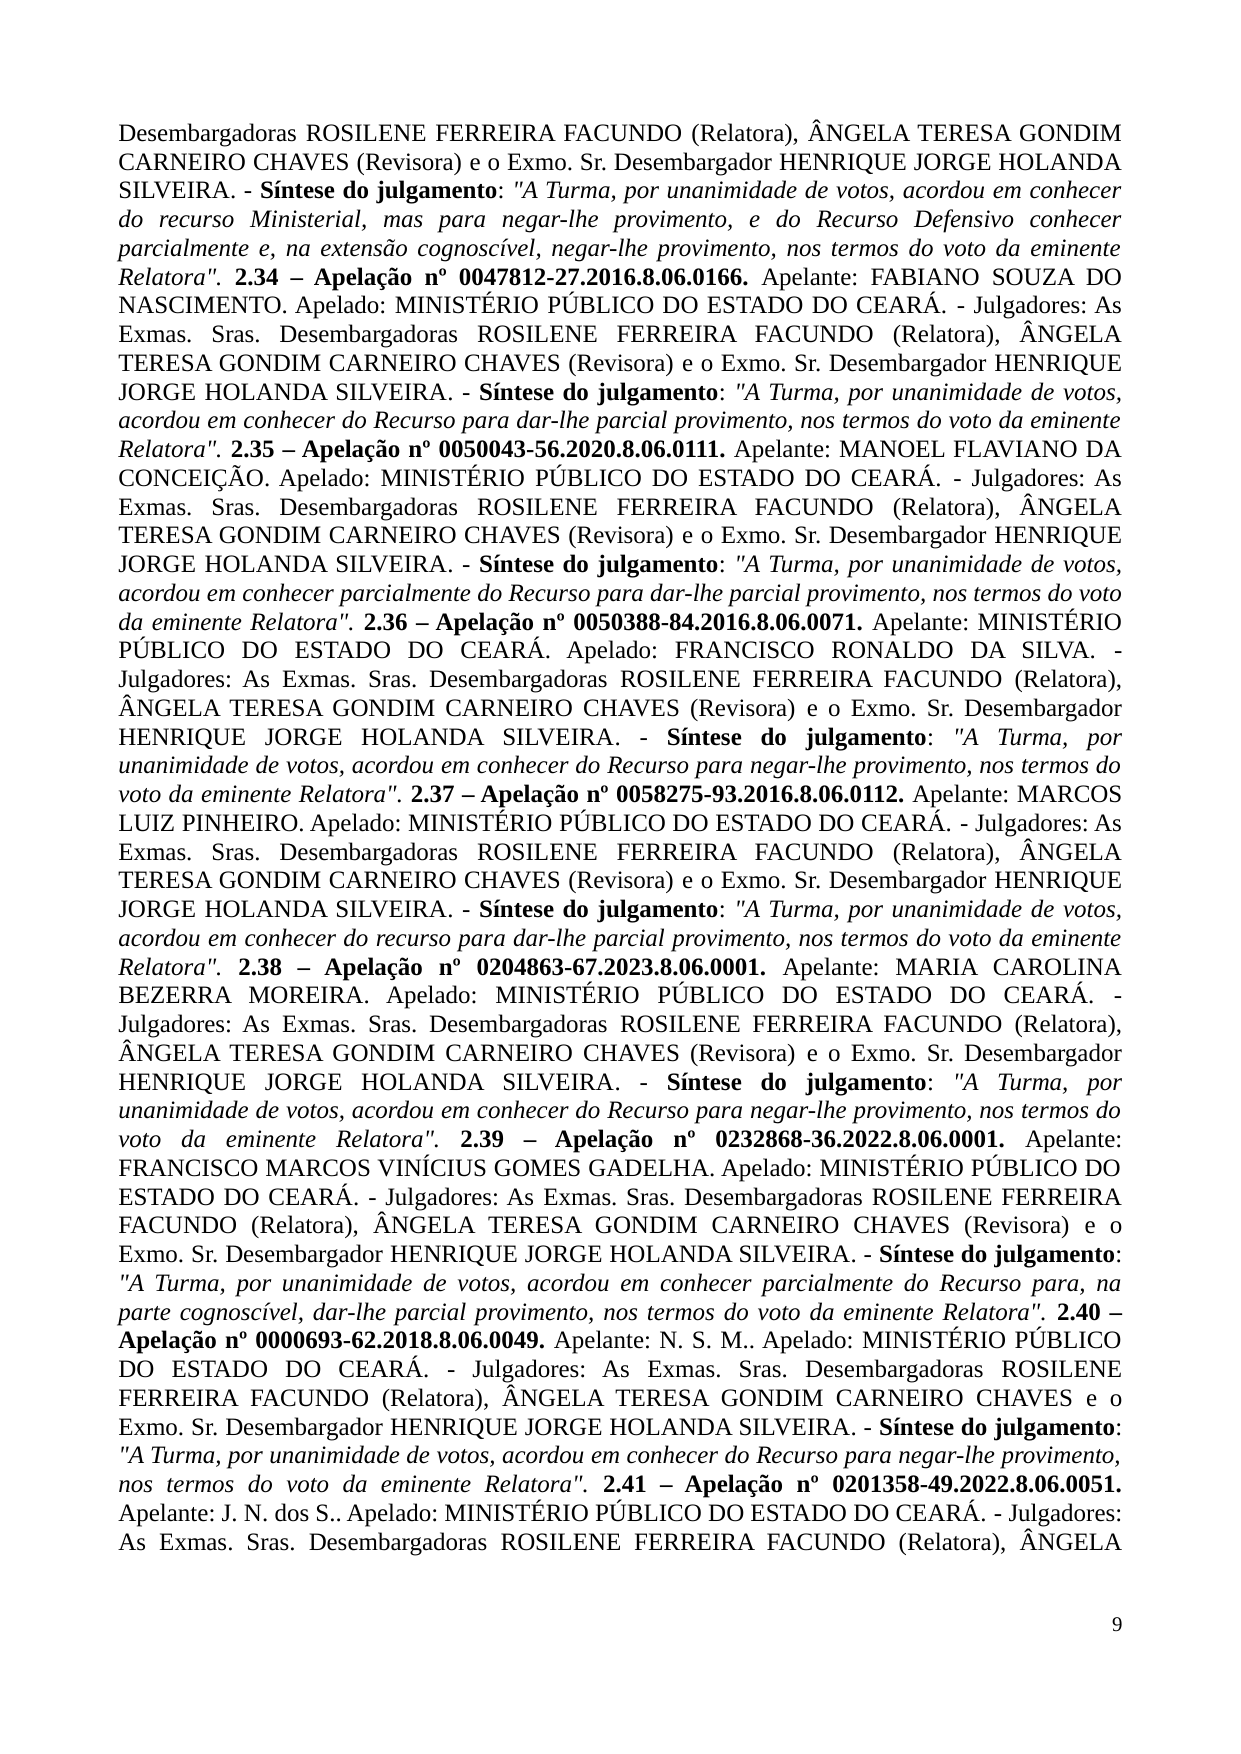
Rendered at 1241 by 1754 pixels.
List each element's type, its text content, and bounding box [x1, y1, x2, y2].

text Desembargadoras ROSILENE FERREIRA FACUNDO (Relatora), ÂNGELA TERESA GONDIM CARNEIRO CHAVES (Revisora) e o Exmo. Sr. Desembargador HENRIQUE JORGE HOLANDA SILVEIRA. - Síntese do julgamento: "A Turma, por unanimidade de votos, acordou em conhecer do recurso Ministerial, mas para negar-lhe provimento, e do Recurso Defensivo conhecer parcialmente e, na extensão cognoscível, negar-lhe provimento, nos termos do voto da eminente Relatora". 2.34 – Apelação nº 0047812-27.2016.8.06.0166. Apelante: FABIANO SOUZA DO NASCIMENTO. Apelado: MINISTÉRIO PÚBLICO DO ESTADO DO CEARÁ. - Julgadores: As Exmas. Sras. Desembargadoras ROSILENE FERREIRA FACUNDO (Relatora), ÂNGELA TERESA GONDIM CARNEIRO CHAVES (Revisora) e o Exmo. Sr. Desembargador HENRIQUE JORGE HOLANDA SILVEIRA. - Síntese do julgamento: "A Turma, por unanimidade de votos, acordou em conhecer do Recurso para dar-lhe parcial provimento, nos termos do voto da eminente Relatora". 2.35 – Apelação nº 0050043-56.2020.8.06.0111. Apelante: MANOEL FLAVIANO DA CONCEIÇÃO. Apelado: MINISTÉRIO PÚBLICO DO ESTADO DO CEARÁ. - Julgadores: As Exmas. Sras. Desembargadoras ROSILENE FERREIRA FACUNDO (Relatora), ÂNGELA TERESA GONDIM CARNEIRO CHAVES (Revisora) e o Exmo. Sr. Desembargador HENRIQUE JORGE HOLANDA SILVEIRA. - Síntese do julgamento: "A Turma, por unanimidade de votos, acordou em conhecer parcialmente do Recurso para dar-lhe parcial provimento, nos termos do voto da eminente Relatora". 2.36 – Apelação nº 0050388-84.2016.8.06.0071. Apelante: MINISTÉRIO PÚBLICO DO ESTADO DO CEARÁ. Apelado: FRANCISCO RONALDO DA SILVA. - Julgadores: As Exmas. Sras. Desembargadoras ROSILENE FERREIRA FACUNDO (Relatora), ÂNGELA TERESA GONDIM CARNEIRO CHAVES (Revisora) e o Exmo. Sr. Desembargador HENRIQUE JORGE HOLANDA SILVEIRA. - Síntese do julgamento: "A Turma, por unanimidade de votos, acordou em conhecer do Recurso para negar-lhe provimento, nos termos do voto da eminente Relatora". 2.37 – Apelação nº 0058275-93.2016.8.06.0112. Apelante: MARCOS LUIZ PINHEIRO. Apelado: MINISTÉRIO PÚBLICO DO ESTADO DO CEARÁ. - Julgadores: As Exmas. Sras. Desembargadoras ROSILENE FERREIRA FACUNDO (Relatora), ÂNGELA TERESA GONDIM CARNEIRO CHAVES (Revisora) e o Exmo. Sr. Desembargador HENRIQUE JORGE HOLANDA SILVEIRA. - Síntese do julgamento: "A Turma, por unanimidade de votos, acordou em conhecer do recurso para dar-lhe parcial provimento, nos termos do voto da eminente Relatora". 2.38 – Apelação nº 0204863-67.2023.8.06.0001. Apelante: MARIA CAROLINA BEZERRA MOREIRA. Apelado: MINISTÉRIO PÚBLICO DO ESTADO DO CEARÁ. - Julgadores: As Exmas. Sras. Desembargadoras ROSILENE FERREIRA FACUNDO (Relatora), ÂNGELA TERESA GONDIM CARNEIRO CHAVES (Revisora) e o Exmo. Sr. Desembargador HENRIQUE JORGE HOLANDA SILVEIRA. - Síntese do julgamento: "A Turma, por unanimidade de votos, acordou em conhecer do Recurso para negar-lhe provimento, nos termos do voto da eminente Relatora". 2.39 – Apelação nº 0232868-36.2022.8.06.0001. Apelante: FRANCISCO MARCOS VINÍCIUS GOMES GADELHA. Apelado: MINISTÉRIO PÚBLICO DO ESTADO DO CEARÁ. - Julgadores: As Exmas. Sras. Desembargadoras ROSILENE FERREIRA FACUNDO (Relatora), ÂNGELA TERESA GONDIM CARNEIRO CHAVES (Revisora) e o Exmo. Sr. Desembargador HENRIQUE JORGE HOLANDA SILVEIRA. - Síntese do julgamento: "A Turma, por unanimidade de votos, acordou em conhecer parcialmente do Recurso para, na parte cognoscível, dar-lhe parcial provimento, nos termos do voto da eminente Relatora". 2.40 – Apelação nº 0000693-62.2018.8.06.0049. Apelante: N. S. M.. Apelado: MINISTÉRIO PÚBLICO DO ESTADO DO CEARÁ. - Julgadores: As Exmas. Sras. Desembargadoras ROSILENE FERREIRA FACUNDO (Relatora), ÂNGELA TERESA GONDIM CARNEIRO CHAVES e o Exmo. Sr. Desembargador HENRIQUE JORGE HOLANDA SILVEIRA. - Síntese do julgamento: "A Turma, por unanimidade de votos, acordou em conhecer do Recurso para negar-lhe provimento, nos termos do voto da eminente Relatora". 2.41 – Apelação nº 0201358-49.2022.8.06.0051. Apelante: J. N. dos S.. Apelado: MINISTÉRIO PÚBLICO DO ESTADO DO CEARÁ. - Julgadores: As Exmas. Sras. Desembargadoras ROSILENE FERREIRA FACUNDO (Relatora), ÂNGELA [118, 118, 1122, 1556]
